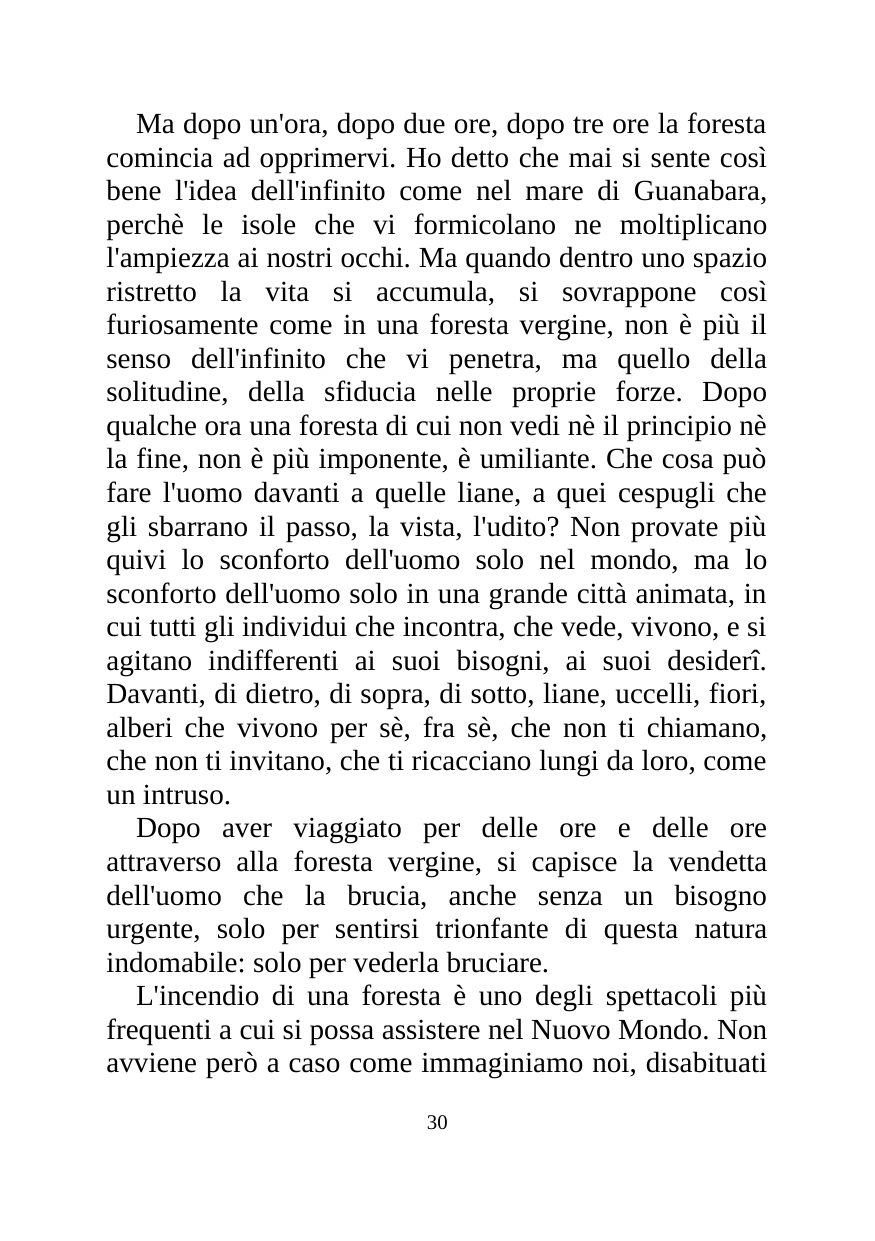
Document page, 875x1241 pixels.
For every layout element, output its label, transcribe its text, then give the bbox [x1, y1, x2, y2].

text Dopo aver viaggiato per delle ore e delle ore attraverso alla foresta vergine, si capisce la vendetta dell'uomo che la brucia, anche senza un bisogno urgente, solo per sentirsi trionfante di questa natura indomabile: solo per vederla bruciare. [106, 811, 768, 978]
text L'incendio di una foresta è uno degli spettacoli più frequenti a cui si possa assistere nel Nuovo Mondo. Non avviene però a caso come immaginiamo noi, disabituati [106, 978, 768, 1079]
text Ma dopo un'ora, dopo due ore, dopo tre ore la foresta comincia ad opprimervi. Ho detto che mai si sente così bene l'idea dell'infinito come nel mare di Guanabara, perchè le isole che vi formicolano ne moltiplicano l'ampiezza ai nostri occhi. Ma quando dentro uno spazio ristretto la vita si accumula, si sovrappone così furiosamente come in una foresta vergine, non è più il senso dell'infinito che vi penetra, ma quello della solitudine, della sfiducia nelle proprie forze. Dopo qualche ora una foresta di cui non vedi nè il principio nè la fine, non è più imponente, è umiliante. Che cosa può fare l'uomo davanti a quelle liane, a quei cespugli che gli sbarrano il passo, la vista, l'udito? Non provate più quivi lo sconforto dell'uomo solo nel mondo, ma lo sconforto dell'uomo solo in una grande città animata, in cui tutti gli individui che incontra, che vede, vivono, e si agitano indifferenti ai suoi bisogni, ai suoi desiderî. Davanti, di dietro, di sopra, di sotto, liane, uccelli, fiori, alberi che vivono per sè, fra sè, che non ti chiamano, che non ti invitano, che ti ricacciano lungi da loro, come un intruso. [106, 106, 768, 811]
